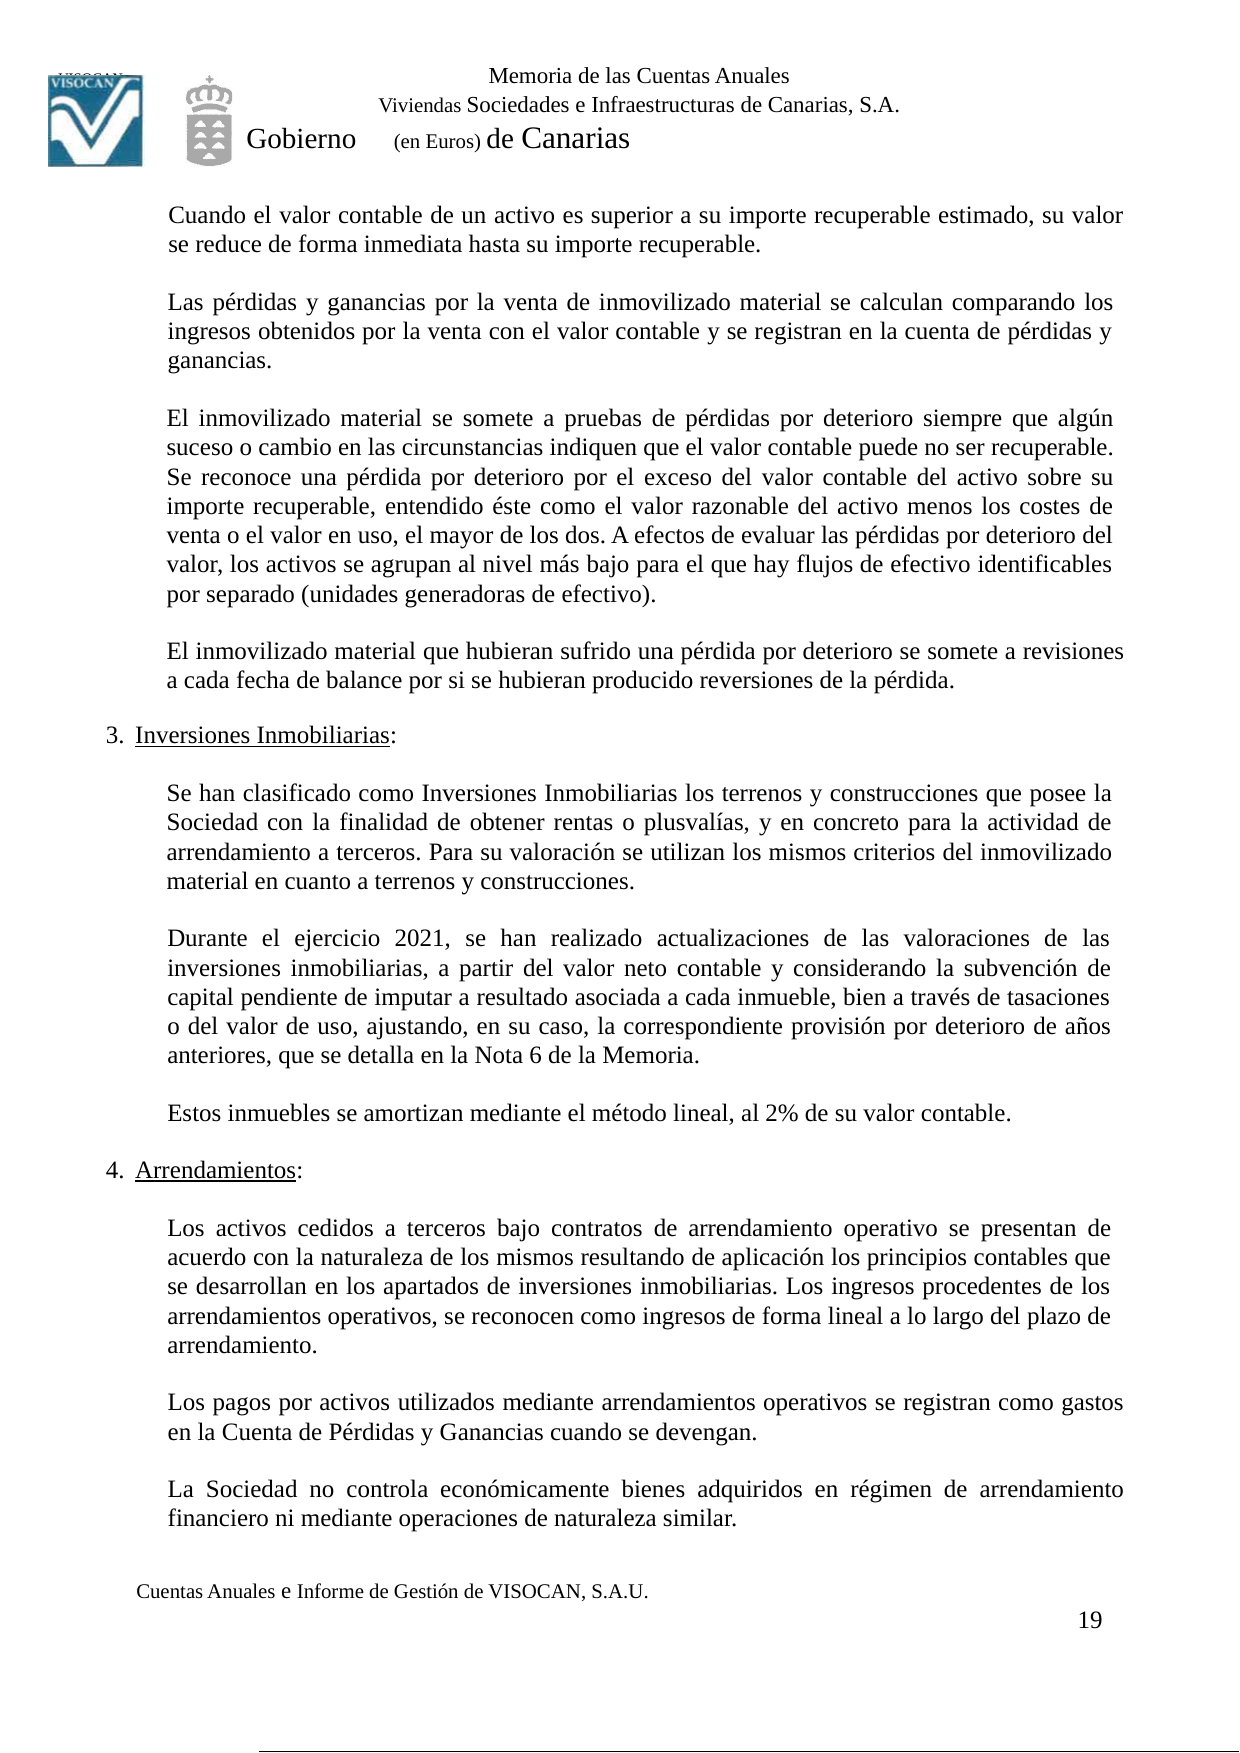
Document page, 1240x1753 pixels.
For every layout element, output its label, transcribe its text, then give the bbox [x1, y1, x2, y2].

text Los activos cedidos a terceros bajo contratos de arrendamiento operativo se presentan de acuerdo con la naturaleza de los mismos resultando de aplicación los principios contables que se desarrollan en los apartados de inversiones inmobiliarias. Los ingresos procedentes de los arrendamientos operativos, se reconocen como ingresos de forma lineal a lo largo del plazo de arrendamiento. [167, 1213, 1112, 1359]
list Inversiones Inmobiliarias: [106, 721, 1127, 749]
text Se han clasificado como Inversiones Inmobiliarias los terrenos y construcciones que posee la Sociedad con la finalidad de obtener rentas o plusvalías, y en concreto para la actividad de arrendamiento a terceros. Para su valoración se utilizan los mismos criterios del inmovilizado material en cuanto a terrenos y construcciones. [166, 778, 1113, 894]
text Las pérdidas y ganancias por la venta de inmovilizado material se calculan comparando los ingresos obtenidos por la venta con el valor contable y se registran en la cuenta de pérdidas y ganancias. [167, 287, 1114, 374]
text El inmovilizado material que hubieran sufrido una pérdida por deterioro se somete a revisiones a cada fecha de balance por si se hubieran producido reversiones de la pérdida. [166, 636, 1125, 694]
text Los pagos por activos utilizados mediante arrendamientos operativos se registran como gastos en la Cuenta de Pérdidas y Ganancias cuando se devengan. [167, 1387, 1125, 1446]
text Durante el ejercicio 2021, se han realizado actualizaciones de las valoraciones de las inversiones inmobiliarias, a partir del valor neto contable y considerando la subvención de capital pendiente de imputar a resultado asociada a cada inmueble, bien a través de tasaciones o del valor de uso, ajustando, en su caso, la correspondiente provisión por deterioro de años anteriores, que se detalla en la Nota 6 de la Memoria. [167, 923, 1112, 1069]
text Estos inmuebles se amortizan mediante el método lineal, al 2% de su valor contable. [167, 1098, 1125, 1127]
list Arrendamientos: [106, 1155, 1127, 1184]
text La Sociedad no controla económicamente bienes adquiridos en régimen de arrendamiento financiero ni mediante operaciones de naturaleza similar. [167, 1474, 1125, 1532]
text Cuando el valor contable de un activo es superior a su importe recuperable estimado, su valor se reduce de forma inmediata hasta su importe recuperable. [168, 200, 1125, 258]
text El inmovilizado material se somete a pruebas de pérdidas por deterioro siempre que algún suceso o cambio en las circunstancias indiquen que el valor contable puede no ser recuperable. Se reconoce una pérdida por deterioro por el exceso del valor contable del activo sobre su importe recuperable, entendido éste como el valor razonable del activo menos los costes de venta o el valor en uso, el mayor de los dos. A efectos de evaluar las pérdidas por deterioro del valor, los activos se agrupan al nivel más bajo para el que hay flujos de efectivo identificables por separado (unidades generadoras de efectivo). [166, 403, 1114, 607]
